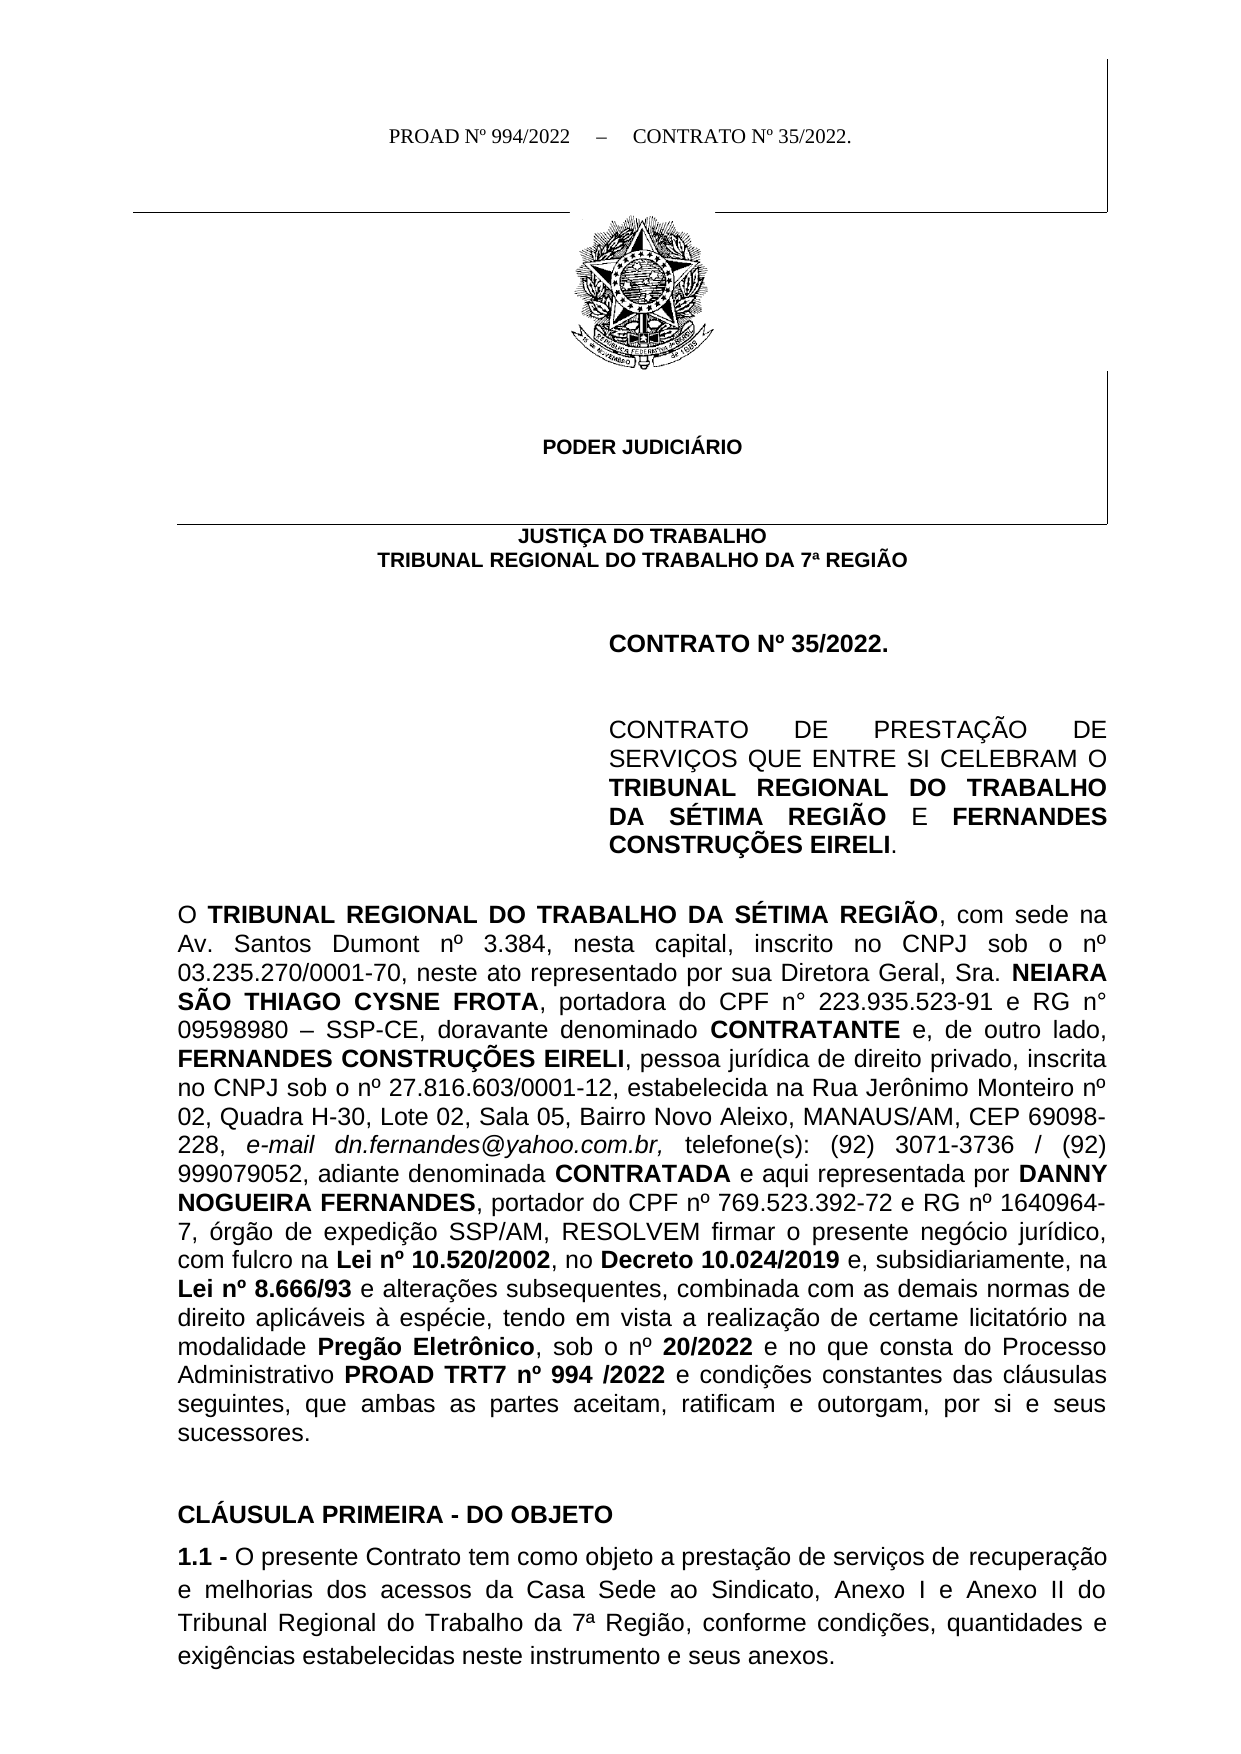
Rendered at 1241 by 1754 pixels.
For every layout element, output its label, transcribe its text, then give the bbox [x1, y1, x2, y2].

text TRIBUNAL REGIONAL DO TRABALHO DA 7ª REGIÃO [177, 548, 1107, 572]
text JUSTIÇA DO TRABALHO [177, 524, 1107, 548]
text PODER JUDICIÁRIO [177, 371, 1107, 524]
text CONTRATO Nº 35/2022. [608, 629, 1107, 658]
text CLÁUSULA PRIMEIRA - DO OBJETO [177, 1500, 1107, 1529]
text CONTRATO DE PRESTAÇÃO DE SERVIÇOS QUE ENTRE SI CELEBRAM O TRIBUNAL REGIONAL DO TRABALHO DA SÉTIMA REGIÃO E FERNANDES CONSTRUÇÕES EIRELI. [608, 715, 1107, 859]
text O TRIBUNAL REGIONAL DO TRABALHO DA SÉTIMA REGIÃO, com sede na Av. Santos Dumont nº 3.384, nesta capital, inscrito no CNPJ sob o nº 03.235.270/0001-70, neste ato representado por sua Diretora Geral, Sra. NEIARA SÃO THIAGO CYSNE FROTA, portadora do CPF n° 223.935.523-91 e RG n° 09598980 – SSP-CE, doravante denominado CONTRATANTE e, de outro lado, FERNANDES CONSTRUÇÕES EIRELI, pessoa jurídica de direito privado, inscrita no CNPJ sob o nº 27.816.603/0001-12, estabelecida na Rua Jerônimo Monteiro nº 02, Quadra H-30, Lote 02, Sala 05, Bairro Novo Aleixo, MANAUS/AM, CEP 69098-228, e-mail dn.fernandes@yahoo.com.br, telefone(s): (92) 3071-3736 / (92) 999079052, adiante denominada CONTRATADA e aqui representada por DANNY NOGUEIRA FERNANDES, portador do CPF nº 769.523.392-72 e RG nº 1640964-7, órgão de expedição SSP/AM, RESOLVEM firmar o presente negócio jurídico, com fulcro na Lei nº 10.520/2002, no Decreto 10.024/2019 e, subsidiariamente, na Lei nº 8.666/93 e alterações subsequentes, combinada com as demais normas de direito aplicáveis à espécie, tendo em vista a realização de certame licitatório na modalidade Pregão Eletrônico, sob o nº 20/2022 e no que consta do Processo Administrativo PROAD TRT7 nº 994 /2022 e condições constantes das cláusulas seguintes, que ambas as partes aceitam, ratificam e outorgam, por si e seus sucessores. [177, 900, 1107, 1447]
text 1.1 - O presente Contrato tem como objeto a prestação de serviços de recuperação e melhorias dos acessos da Casa Sede ao Sindicato, Anexo I e Anexo II do Tribunal Regional do Trabalho da 7ª Região, conforme condições, quantidades e exigências estabelecidas neste instrumento e seus anexos. [177, 1542, 1107, 1669]
